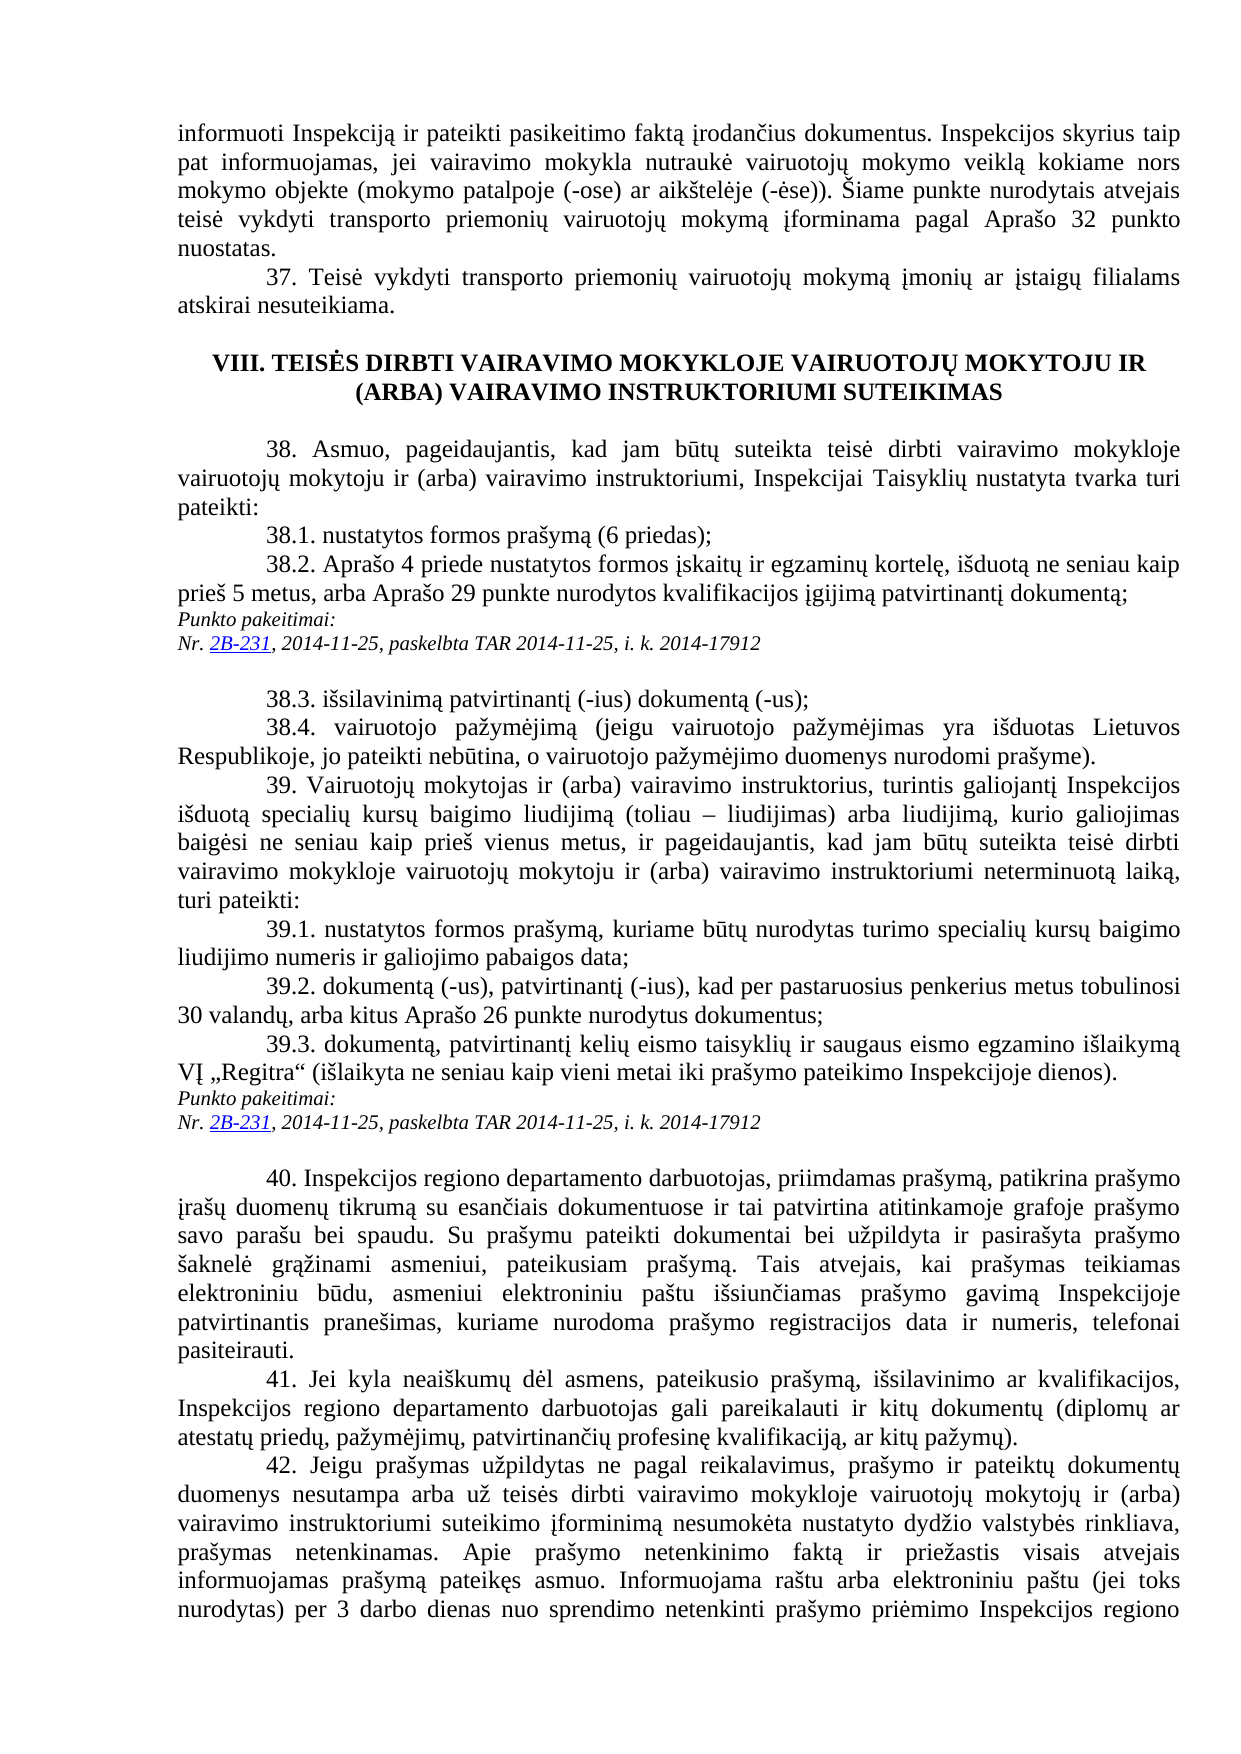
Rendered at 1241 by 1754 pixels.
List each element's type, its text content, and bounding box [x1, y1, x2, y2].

text 38.3. išsilavinimą patvirtinantį (-ius) dokumentą (-us); [177, 684, 1181, 712]
text 38. Asmuo, pageidaujantis, kad jam būtų suteikta teisė dirbti vairavimo mokykloje vairuotojų mokytoju ir (arba) vairavimo instruktoriumi, Inspekcijai Taisyklių nustatyta tvarka turi pateikti: [177, 434, 1181, 521]
text VIII. TEISĖS DIRBTI VAIRAVIMO MOKYKLOJE VAIRUOTOJŲ MOKYTOJU IR (ARBA) VAIRAVIMO INSTRUKTORIUMI SUTEIKIMAS [177, 348, 1181, 406]
text 38.2. Aprašo 4 priede nustatytos formos įskaitų ir egzaminų kortelę, išduotą ne seniau kaip prieš 5 metus, arba Aprašo 29 punkte nurodytos kvalifikacijos įgijimą patvirtinantį dokumentą; [177, 549, 1181, 607]
text 42. Jeigu prašymas užpildytas ne pagal reikalavimus, prašymo ir pateiktų dokumentų duomenys nesutampa arba už teisės dirbti vairavimo mokykloje vairuotojų mokytojų ir (arba) vairavimo instruktoriumi suteikimo įforminimą nesumokėta nustatyto dydžio valstybės rinkliava, prašymas netenkinamas. Apie prašymo netenkinimo faktą ir priežastis visais atvejais informuojamas prašymą pateikęs asmuo. Informuojama raštu arba elektroniniu paštu (jei toks nurodytas) per 3 darbo dienas nuo sprendimo netenkinti prašymo priėmimo Inspekcijos regiono [177, 1451, 1181, 1623]
text Punkto pakeitimai: [177, 607, 1181, 631]
text 41. Jei kyla neaiškumų dėl asmens, pateikusio prašymą, išsilavinimo ar kvalifikacijos, Inspekcijos regiono departamento darbuotojas gali pareikalauti ir kitų dokumentų (diplomų ar atestatų priedų, pažymėjimų, patvirtinančių profesinę kvalifikaciją, ar kitų pažymų). [177, 1364, 1181, 1451]
text Nr. 2B-231, 2014-11-25, paskelbta TAR 2014-11-25, i. k. 2014-17912 [177, 631, 1181, 655]
text 39. Vairuotojų mokytojas ir (arba) vairavimo instruktorius, turintis galiojantį Inspekcijos išduotą specialių kursų baigimo liudijimą (toliau – liudijimas) arba liudijimą, kurio galiojimas baigėsi ne seniau kaip prieš vienus metus, ir pageidaujantis, kad jam būtų suteikta teisė dirbti vairavimo mokykloje vairuotojų mokytoju ir (arba) vairavimo instruktoriumi neterminuotą laiką, turi pateikti: [177, 770, 1181, 914]
text Punkto pakeitimai: [177, 1086, 1181, 1110]
text 40. Inspekcijos regiono departamento darbuotojas, priimdamas prašymą, patikrina prašymo įrašų duomenų tikrumą su esančiais dokumentuose ir tai patvirtina atitinkamoje grafoje prašymo savo parašu bei spaudu. Su prašymu pateikti dokumentai bei užpildyta ir pasirašyta prašymo šaknelė grąžinami asmeniui, pateikusiam prašymą. Tais atvejais, kai prašymas teikiamas elektroniniu būdu, asmeniui elektroniniu paštu išsiunčiamas prašymo gavimą Inspekcijoje patvirtinantis pranešimas, kuriame nurodoma prašymo registracijos data ir numeris, telefonai pasiteirauti. [177, 1163, 1181, 1364]
text 38.4. vairuotojo pažymėjimą (jeigu vairuotojo pažymėjimas yra išduotas Lietuvos Respublikoje, jo pateikti nebūtina, o vairuotojo pažymėjimo duomenys nurodomi prašyme). [177, 712, 1181, 770]
text 39.2. dokumentą (-us), patvirtinantį (-ius), kad per pastaruosius penkerius metus tobulinosi 30 valandų, arba kitus Aprašo 26 punkte nurodytus dokumentus; [177, 971, 1181, 1029]
text informuoti Inspekciją ir pateikti pasikeitimo faktą įrodančius dokumentus. Inspekcijos skyrius taip pat informuojamas, jei vairavimo mokykla nutraukė vairuotojų mokymo veiklą kokiame nors mokymo objekte (mokymo patalpoje (-ose) ar aikštelėje (-ėse)). Šiame punkte nurodytais atvejais teisė vykdyti transporto priemonių vairuotojų mokymą įforminama pagal Aprašo 32 punkto nuostatas. [177, 118, 1181, 262]
text 39.1. nustatytos formos prašymą, kuriame būtų nurodytas turimo specialių kursų baigimo liudijimo numeris ir galiojimo pabaigos data; [177, 914, 1181, 971]
text 37. Teisė vykdyti transporto priemonių vairuotojų mokymą įmonių ar įstaigų filialams atskirai nesuteikiama. [177, 262, 1181, 319]
text 39.3. dokumentą, patvirtinantį kelių eismo taisyklių ir saugaus eismo egzamino išlaikymą VĮ „Regitra“ (išlaikyta ne seniau kaip vieni metai iki prašymo pateikimo Inspekcijoje dienos). [177, 1029, 1181, 1086]
text 38.1. nustatytos formos prašymą (6 priedas); [177, 521, 1181, 549]
text Nr. 2B-231, 2014-11-25, paskelbta TAR 2014-11-25, i. k. 2014-17912 [177, 1110, 1181, 1134]
